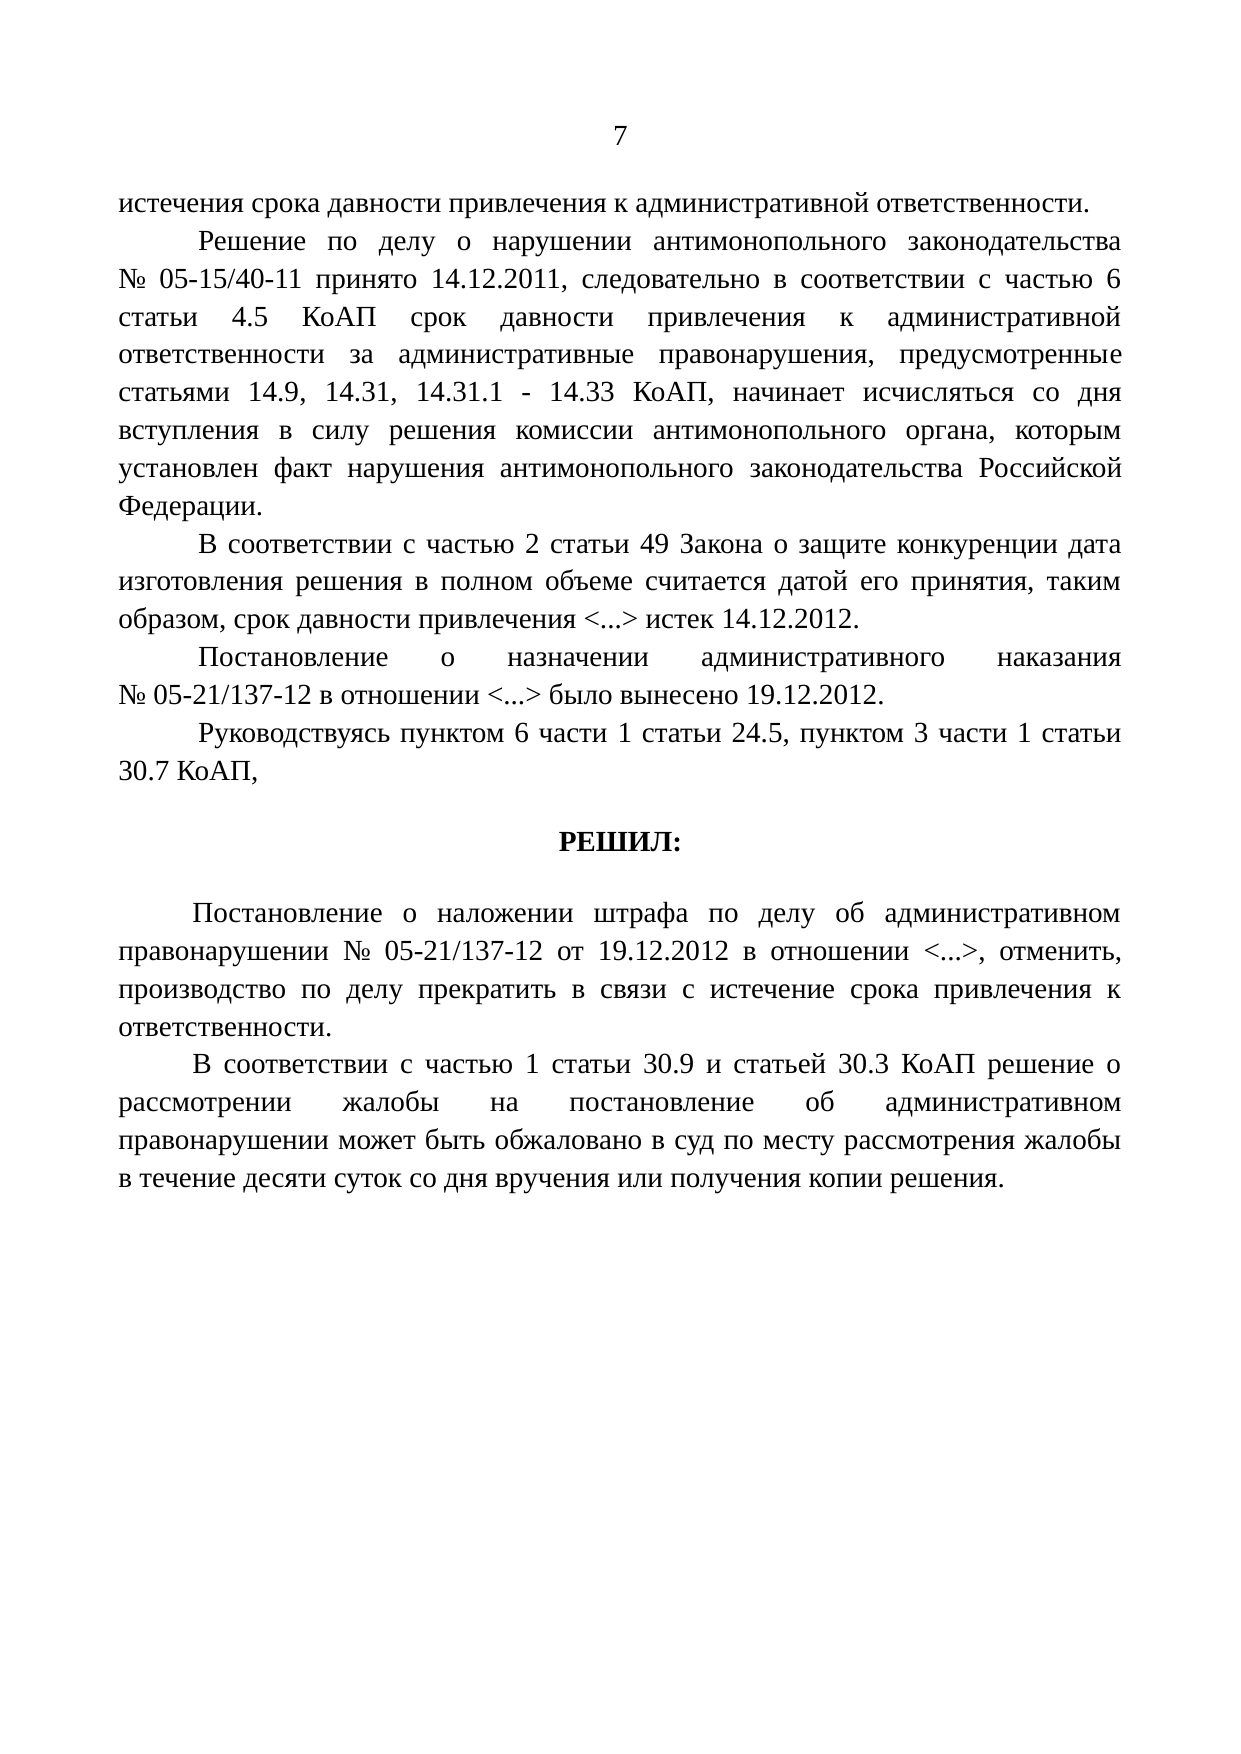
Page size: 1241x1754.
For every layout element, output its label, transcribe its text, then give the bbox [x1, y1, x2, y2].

text РЕШИЛ: [120, 824, 1120, 857]
text В соответствии с частью 2 статьи 49 Закона о защите конкуренции дата изготовления решения в полном объеме считается датой его принятия, таким образом, срок давности привлечения <...> истек 14.12.2012. [118, 521, 1122, 635]
text Постановление о наложении штрафа по делу об административном правонарушении № 05-21/137-12 от 19.12.2012 в отношении <...>, отменить, производство по делу прекратить в связи с истечение срока привлечения к ответственности. [118, 891, 1122, 1042]
text Постановление о назначении административного наказания № 05-21/137-12 в отношении <...> было вынесено 19.12.2012. [118, 635, 1122, 711]
text В соответствии с частью 1 статьи 30.9 и статьей 30.3 КоАП решение о рассмотрении жалобы на постановление об административном правонарушении может быть обжаловано в суд по месту рассмотрения жалобы в течение десяти суток со дня вручения или получения копии решения. [118, 1042, 1122, 1193]
text Руководствуясь пунктом 6 части 1 статьи 24.5, пунктом 3 части 1 статьи 30.7 КоАП, [118, 711, 1122, 786]
text Решение по делу о нарушении антимонопольного законодательства № 05-15/40-11 принято 14.12.2011, следовательно в соответствии с частью 6 статьи 4.5 КоАП срок давности привлечения к административной ответственности за административные правонарушения, предусмотренные статьями 14.9, 14.31, 14.31.1 - 14.33 КоАП, начинает исчисляться со дня вступления в силу решения комиссии антимонопольного органа, которым установлен факт нарушения антимонопольного законодательства Российской Федерации. [118, 219, 1122, 521]
text истечения срока давности привлечения к административной ответственности. [118, 181, 1122, 219]
